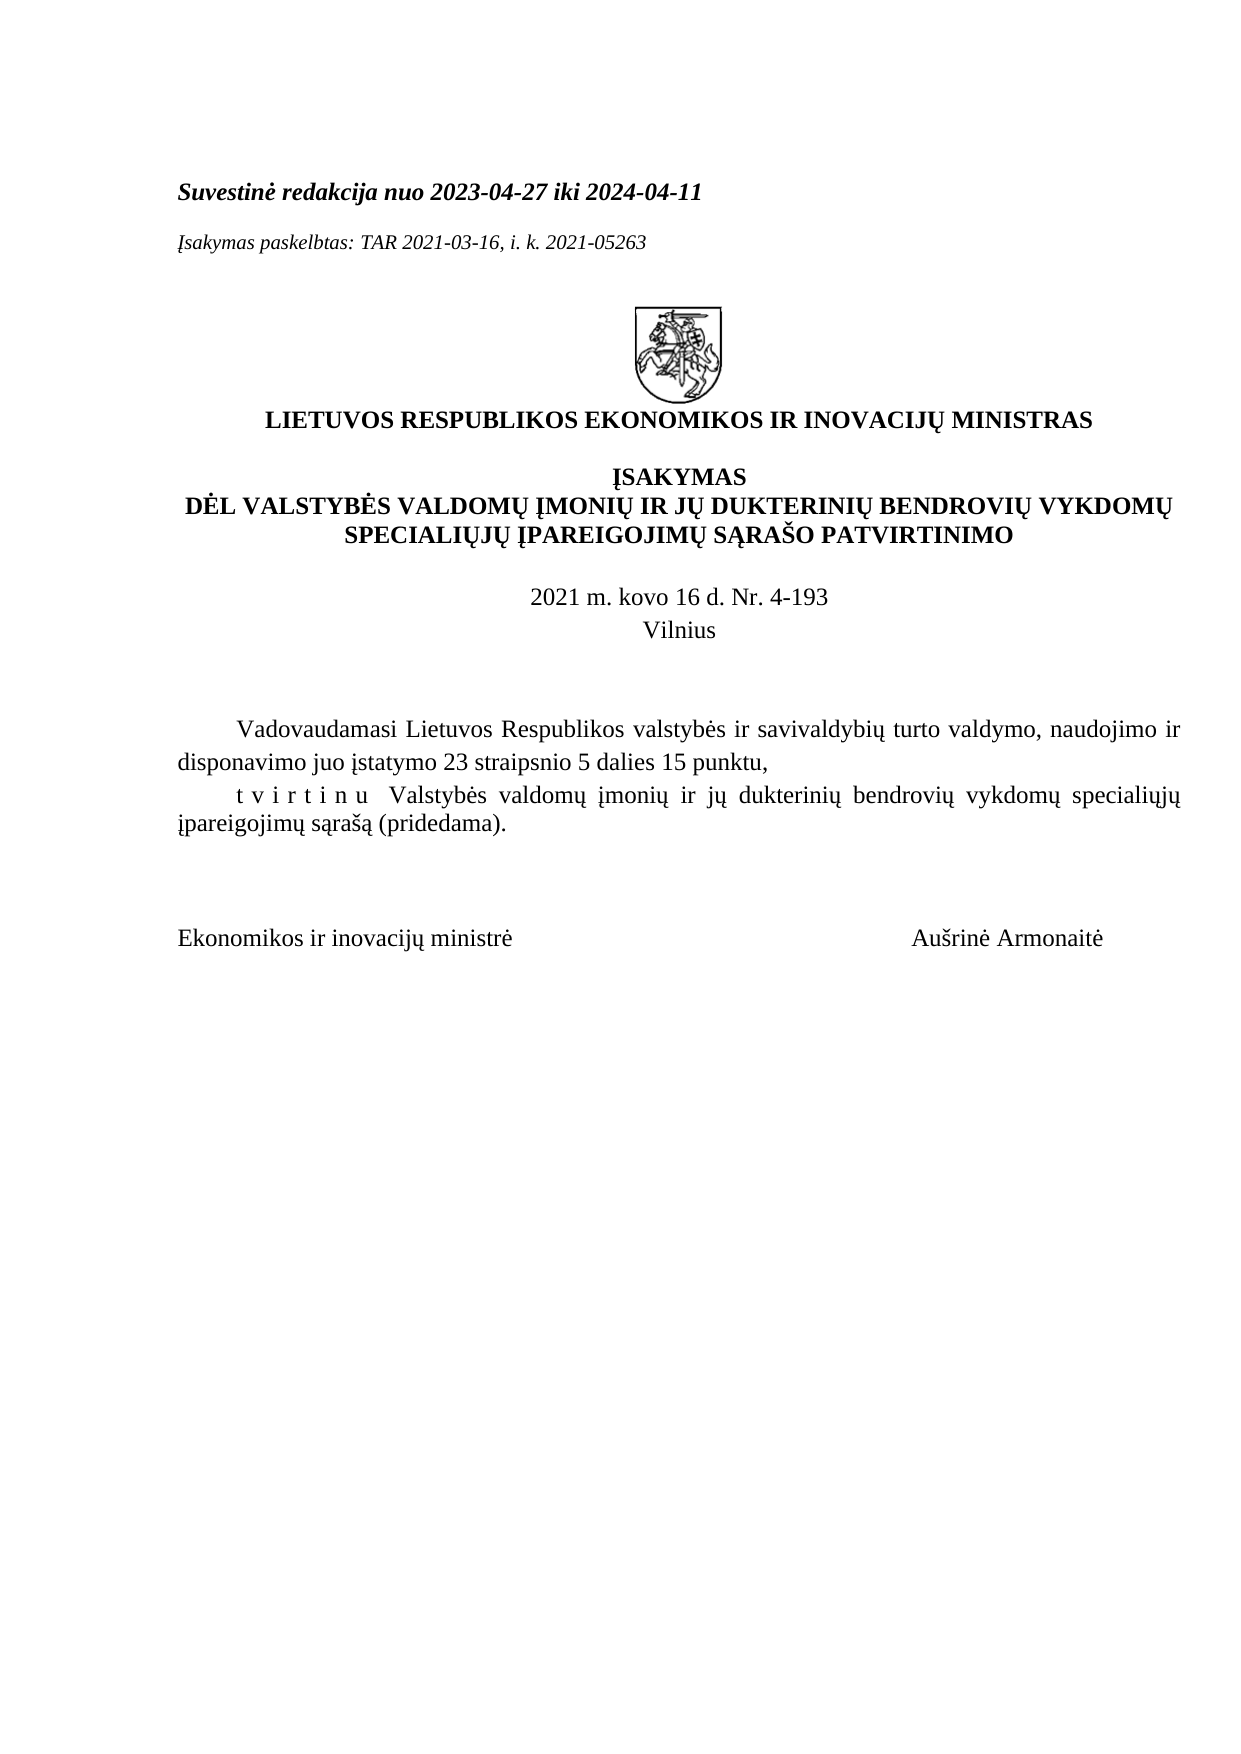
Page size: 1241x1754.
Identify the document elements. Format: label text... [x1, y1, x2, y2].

text Vilnius [177, 615, 1181, 643]
text Vadovaudamasi Lietuvos Respublikos valstybės ir savivaldybių turto valdymo, naudojimo ir disponavimo juo įstatymo 23 straipsnio 5 dalies 15 punktu, [177, 714, 1181, 776]
text Įsakymas paskelbtas: TAR 2021-03-16, i. k. 2021-05263 [177, 230, 1181, 254]
text 2021 m. kovo 16 d. Nr. 4-193 [177, 582, 1181, 610]
text įsakymas [177, 462, 1181, 491]
text Suvestinė redakcija nuo 2023-04-27 iki 2024-04-11 [177, 177, 1181, 206]
text LIETUVOS RESPUBLIKOS Ekonomikos ir inovacijų MINISTRAS [177, 405, 1181, 434]
text tvirtinu Valstybės valdomų įmonių ir jų dukterinių bendrovių vykdomų specialiųjų įpareigojimų sąrašą (pridedama). [177, 780, 1181, 837]
text Ekonomikos ir inovacijų ministrė Aušrinė Armonaitė [177, 923, 1181, 952]
text DĖL valstybės valdomų įmonių ir jų dukterinių bendrovių VYKDOMŲ specialiųjų įpareigojimų SĄRAŠO PATVIRTINIMO [177, 491, 1181, 549]
